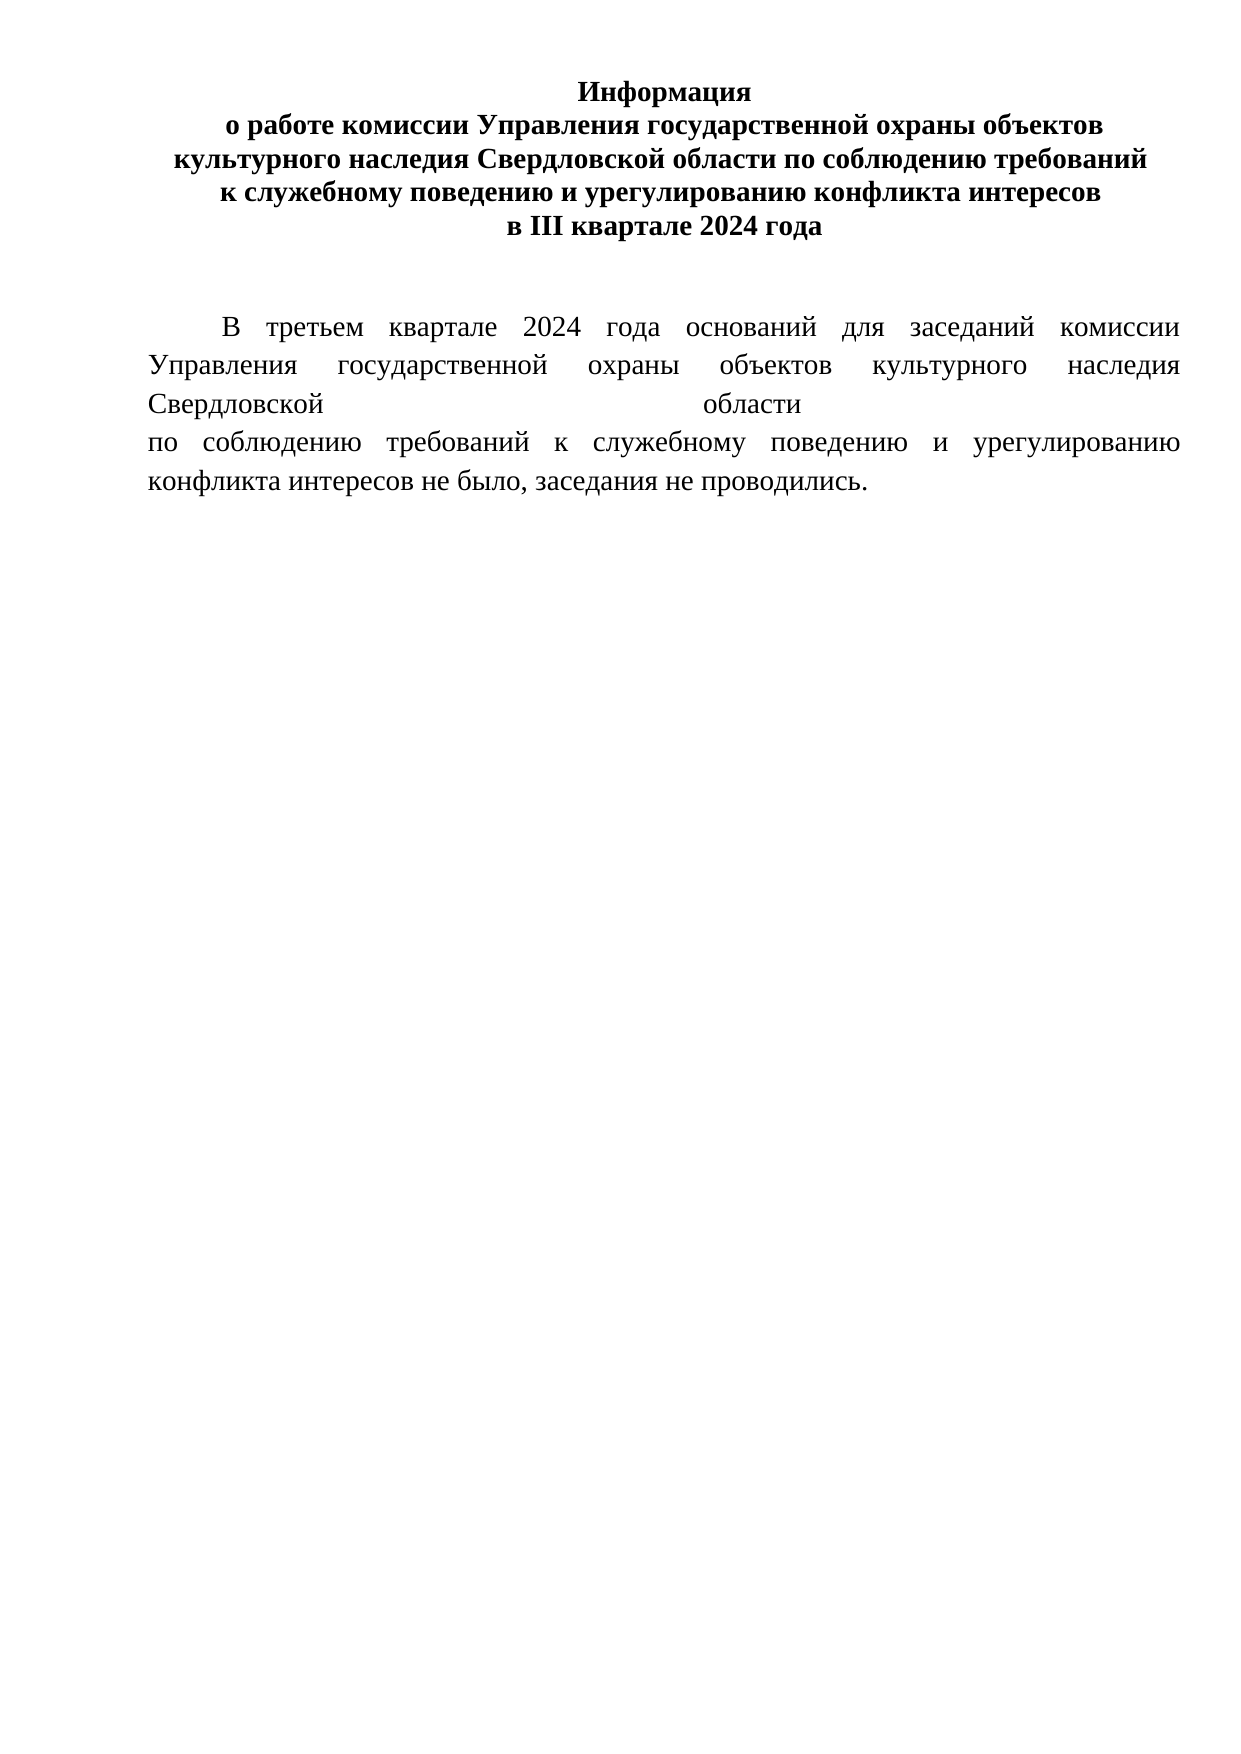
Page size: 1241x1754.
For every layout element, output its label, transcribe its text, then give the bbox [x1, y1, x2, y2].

text к служебному поведению и урегулированию конфликта интересов в III квартале 2024 года [148, 174, 1181, 242]
text о работе комиссии Управления государственной охраны объектов культурного наследия Свердловской области по соблюдению требований [148, 107, 1181, 174]
text Информация [148, 74, 1181, 107]
text В третьем квартале 2024 года оснований для заседаний комиссии Управления государственной охраны объектов культурного наследия Свердловской области по соблюдению требований к служебному поведению и урегулированию конфликта интересов не было, заседания не проводились. [148, 309, 1181, 496]
